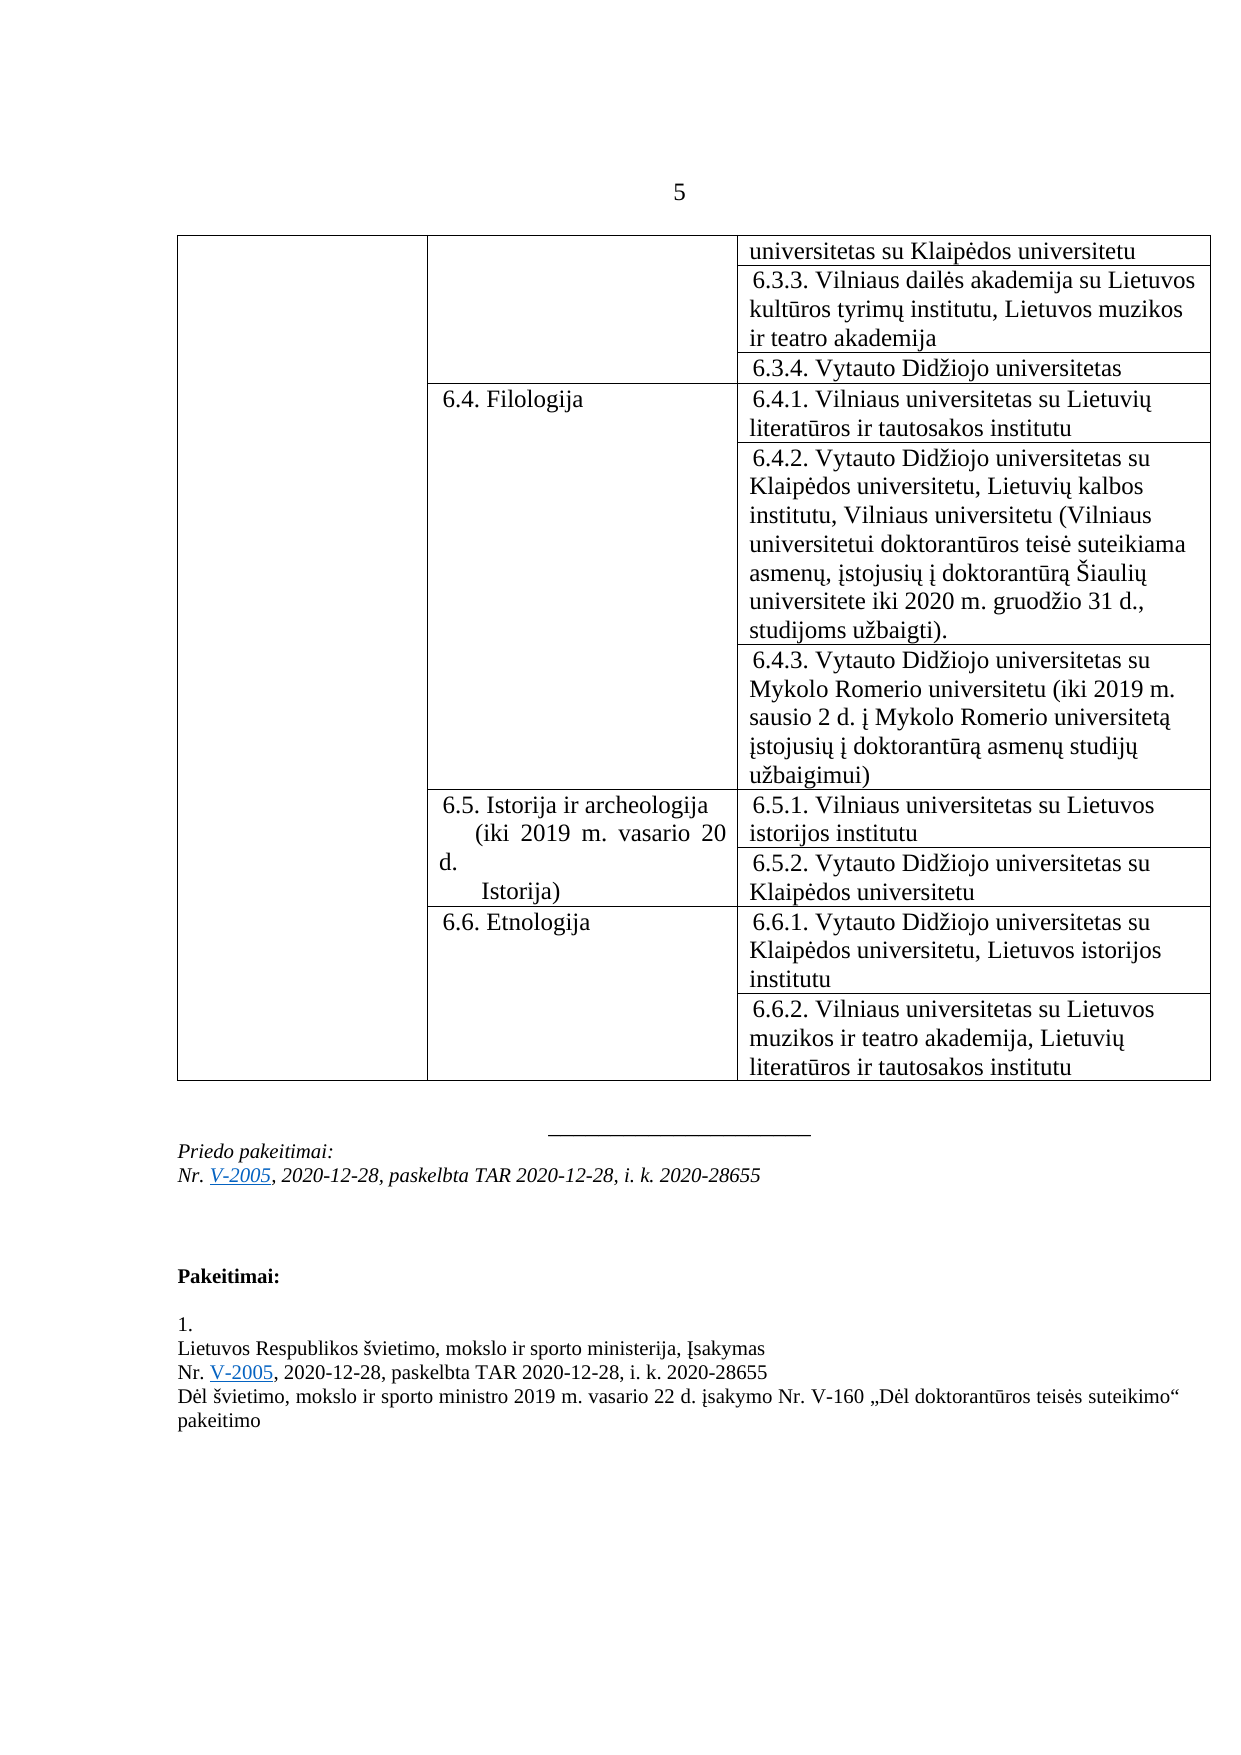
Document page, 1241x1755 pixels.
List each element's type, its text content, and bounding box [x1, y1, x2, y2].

text _____________________ [177, 1110, 1181, 1139]
table_cell 6.3.4. Vytauto Didžiojo universitetas [738, 353, 1210, 383]
text Nr. V-2005, 2020-12-28, paskelbta TAR 2020-12-28, i. k. 2020-28655 [177, 1360, 1181, 1384]
table_cell 6.6. Etnologija [428, 907, 737, 1080]
table_cell 6.4.3. Vytauto Didžiojo universitetas su Mykolo Romerio universitetu (iki 2019 m. sausio 2 d. į Mykolo Romerio universitetą įstojusių į doktorantūrą asmenų studijų užbaigimui) [738, 645, 1210, 789]
text Priedo pakeitimai: [177, 1139, 1181, 1163]
table_cell 6.4.2. Vytauto Didžiojo universitetas su Klaipėdos universitetu, Lietuvių kalbos institutu, Vilniaus universitetu (Vilniaus universitetui doktorantūros teisė suteikiama asmenų, įstojusių į doktorantūrą Šiaulių universitete iki 2020 m. gruodžio 31 d., studijoms užbaigti). [738, 443, 1210, 644]
text 1. [177, 1312, 1181, 1336]
table_cell 6.6.1. Vytauto Didžiojo universitetas su Klaipėdos universitetu, Lietuvos istorijos institutu [738, 907, 1210, 993]
table_cell 6.4.1. Vilniaus universitetas su Lietuvių literatūros ir tautosakos institutu [738, 384, 1210, 442]
table_cell universitetas su Klaipėdos universitetu [738, 236, 1210, 264]
table_cell [178, 236, 427, 1080]
text Nr. V-2005, 2020-12-28, paskelbta TAR 2020-12-28, i. k. 2020-28655 [177, 1163, 1181, 1187]
text Dėl švietimo, mokslo ir sporto ministro 2019 m. vasario 22 d. įsakymo Nr. V-160 „Dėl doktorantūros teisės suteikimo“ pakeitimo [177, 1384, 1181, 1432]
text Pakeitimai: [177, 1264, 1181, 1288]
table_cell 6.5.2. Vytauto Didžiojo universitetas su Klaipėdos universitetu [738, 848, 1210, 906]
table_cell 6.6.2. Vilniaus universitetas su Lietuvos muzikos ir teatro akademija, Lietuvių literatūros ir tautosakos institutu [738, 994, 1210, 1080]
table_cell 6.5.1. Vilniaus universitetas su Lietuvos istorijos institutu [738, 790, 1210, 847]
table_cell 6.5. Istorija ir archeologija (iki 2019 m. vasario 20 d. Istorija) [428, 790, 737, 906]
text Lietuvos Respublikos švietimo, mokslo ir sporto ministerija, Įsakymas [177, 1336, 1181, 1360]
table_cell 6.4. Filologija [428, 384, 737, 789]
table_cell [428, 236, 737, 383]
table_cell 6.3.3. Vilniaus dailės akademija su Lietuvos kultūros tyrimų institutu, Lietuvos muzikos ir teatro akademija [738, 266, 1210, 352]
